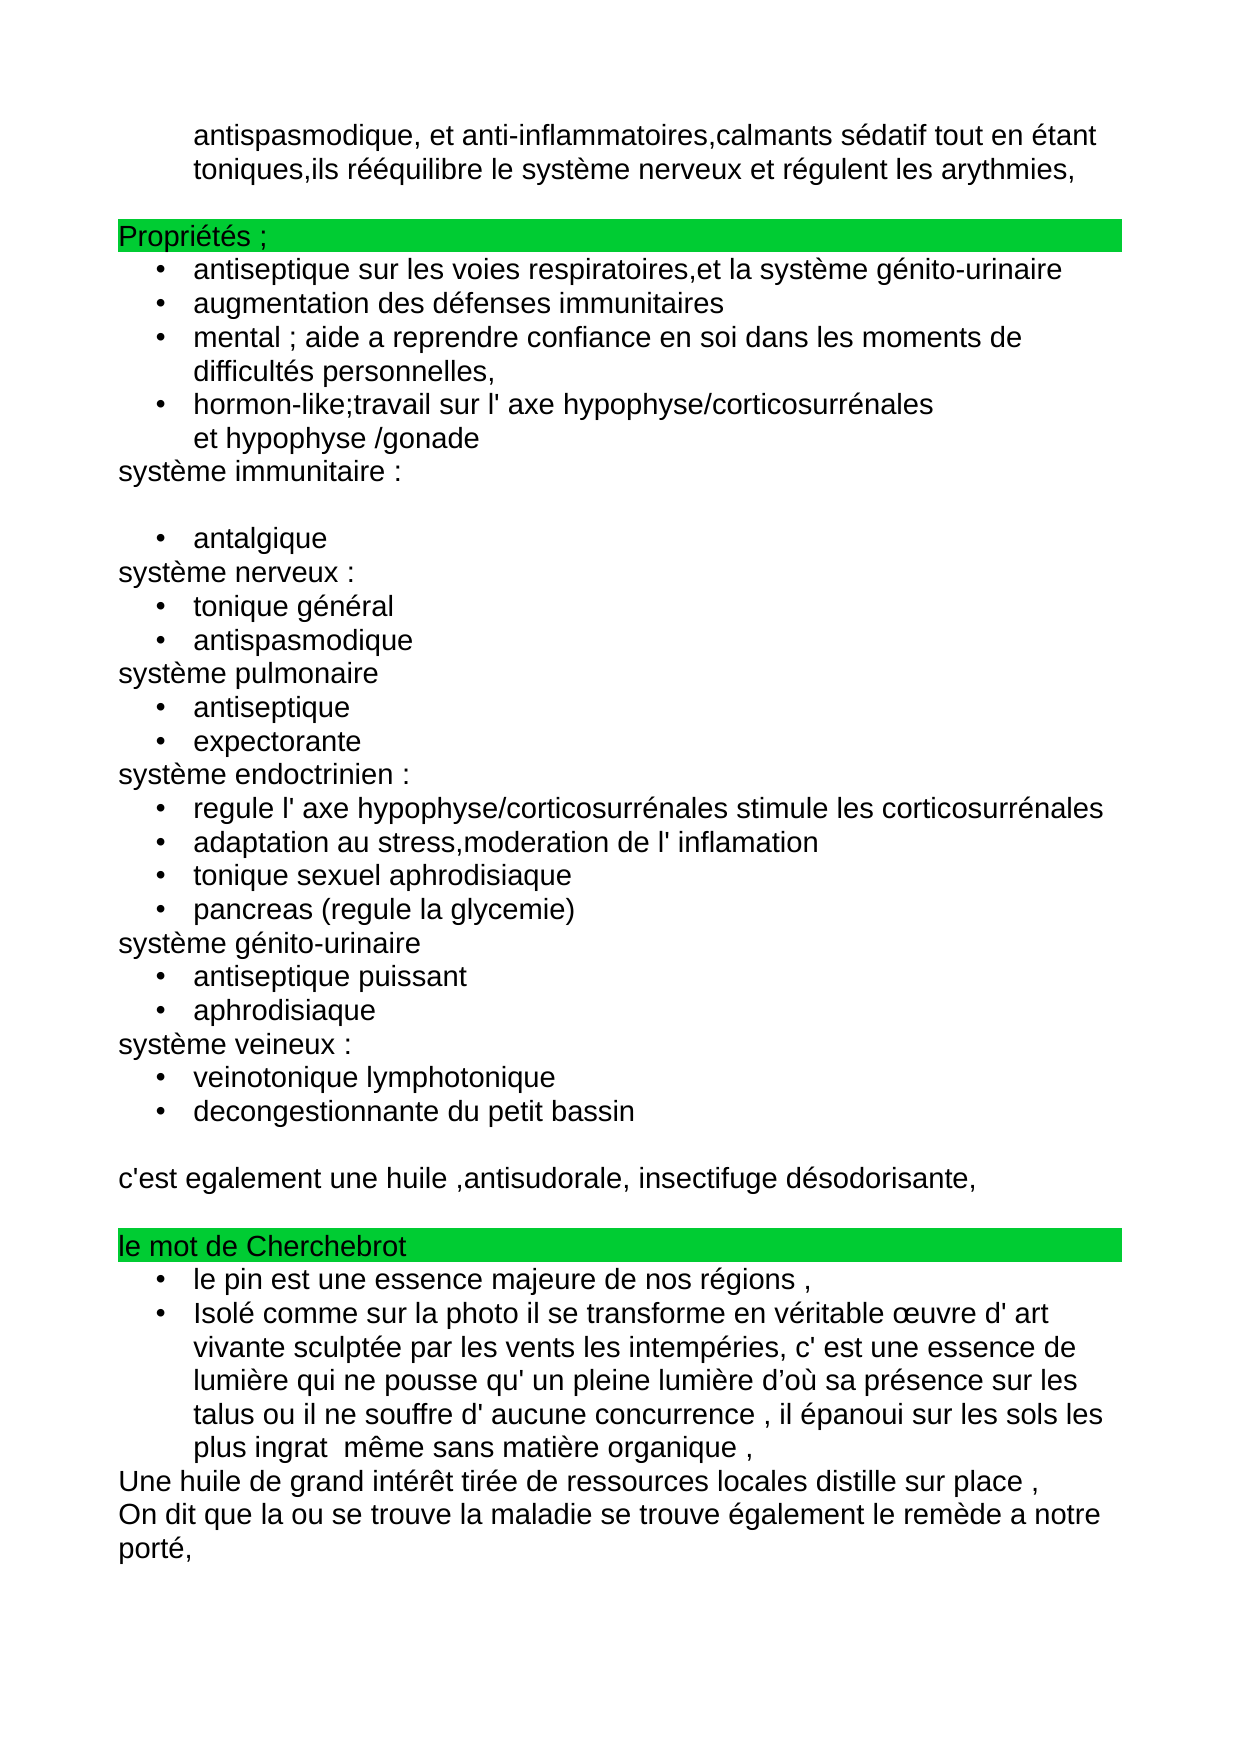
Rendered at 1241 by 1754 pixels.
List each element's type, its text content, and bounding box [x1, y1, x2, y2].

list expectorante [156, 723, 1122, 757]
text système pulmonaire [118, 656, 1122, 690]
text système nerveux : [118, 555, 1122, 589]
list regule l' axe hypophyse/corticosurrénales stimule les corticosurrénales [156, 791, 1122, 824]
list pancreas (regule la glycemie) [156, 892, 1122, 926]
list et hypophyse /gonade [156, 421, 1122, 454]
list antiseptique [156, 690, 1122, 723]
list antispasmodique, et anti-inflammatoires,calmants sédatif tout en étant toniques,ils rééquilibre le système nerveux et régulent les arythmies, [156, 118, 1122, 185]
list mental ; aide a reprendre confiance en soi dans les moments de difficultés personnelles, [156, 320, 1122, 387]
list augmentation des défenses immunitaires [156, 286, 1122, 320]
text Propriétés ; [118, 219, 1122, 252]
list antiseptique puissant [156, 959, 1122, 993]
list Isolé comme sur la photo il se transforme en véritable œuvre d' art vivante sculptée par les vents les intempéries, c' est une essence de lumière qui ne pousse qu' un pleine lumière d’où sa présence sur les talus ou il ne souffre d' aucune concurrence , il épanoui sur les sols les plus ingrat même sans matière organique , [156, 1296, 1122, 1464]
list hormon-like;travail sur l' axe hypophyse/corticosurrénales [156, 387, 1122, 421]
list antispasmodique [156, 622, 1122, 656]
text c'est egalement une huile ,antisudorale, insectifuge désodorisante, [118, 1161, 1122, 1195]
text système veineux : [118, 1027, 1122, 1060]
list veinotonique lymphotonique [156, 1060, 1122, 1094]
list aphrodisiaque [156, 993, 1122, 1027]
text Une huile de grand intérêt tirée de ressources locales distille sur place , [118, 1464, 1122, 1497]
list antalgique [156, 521, 1122, 555]
list le pin est une essence majeure de nos régions , [156, 1262, 1122, 1296]
list antiseptique sur les voies respiratoires,et la système génito-urinaire [156, 252, 1122, 286]
text le mot de Cherchebrot [118, 1228, 1122, 1262]
list tonique sexuel aphrodisiaque [156, 858, 1122, 892]
text système endoctrinien : [118, 757, 1122, 791]
list adaptation au stress,moderation de l' inflamation [156, 824, 1122, 858]
text système immunitaire : [118, 454, 1122, 488]
list decongestionnante du petit bassin [156, 1094, 1122, 1128]
text On dit que la ou se trouve la maladie se trouve également le remède a notre porté, [118, 1497, 1122, 1564]
list tonique général [156, 589, 1122, 622]
text système génito-urinaire [118, 926, 1122, 959]
